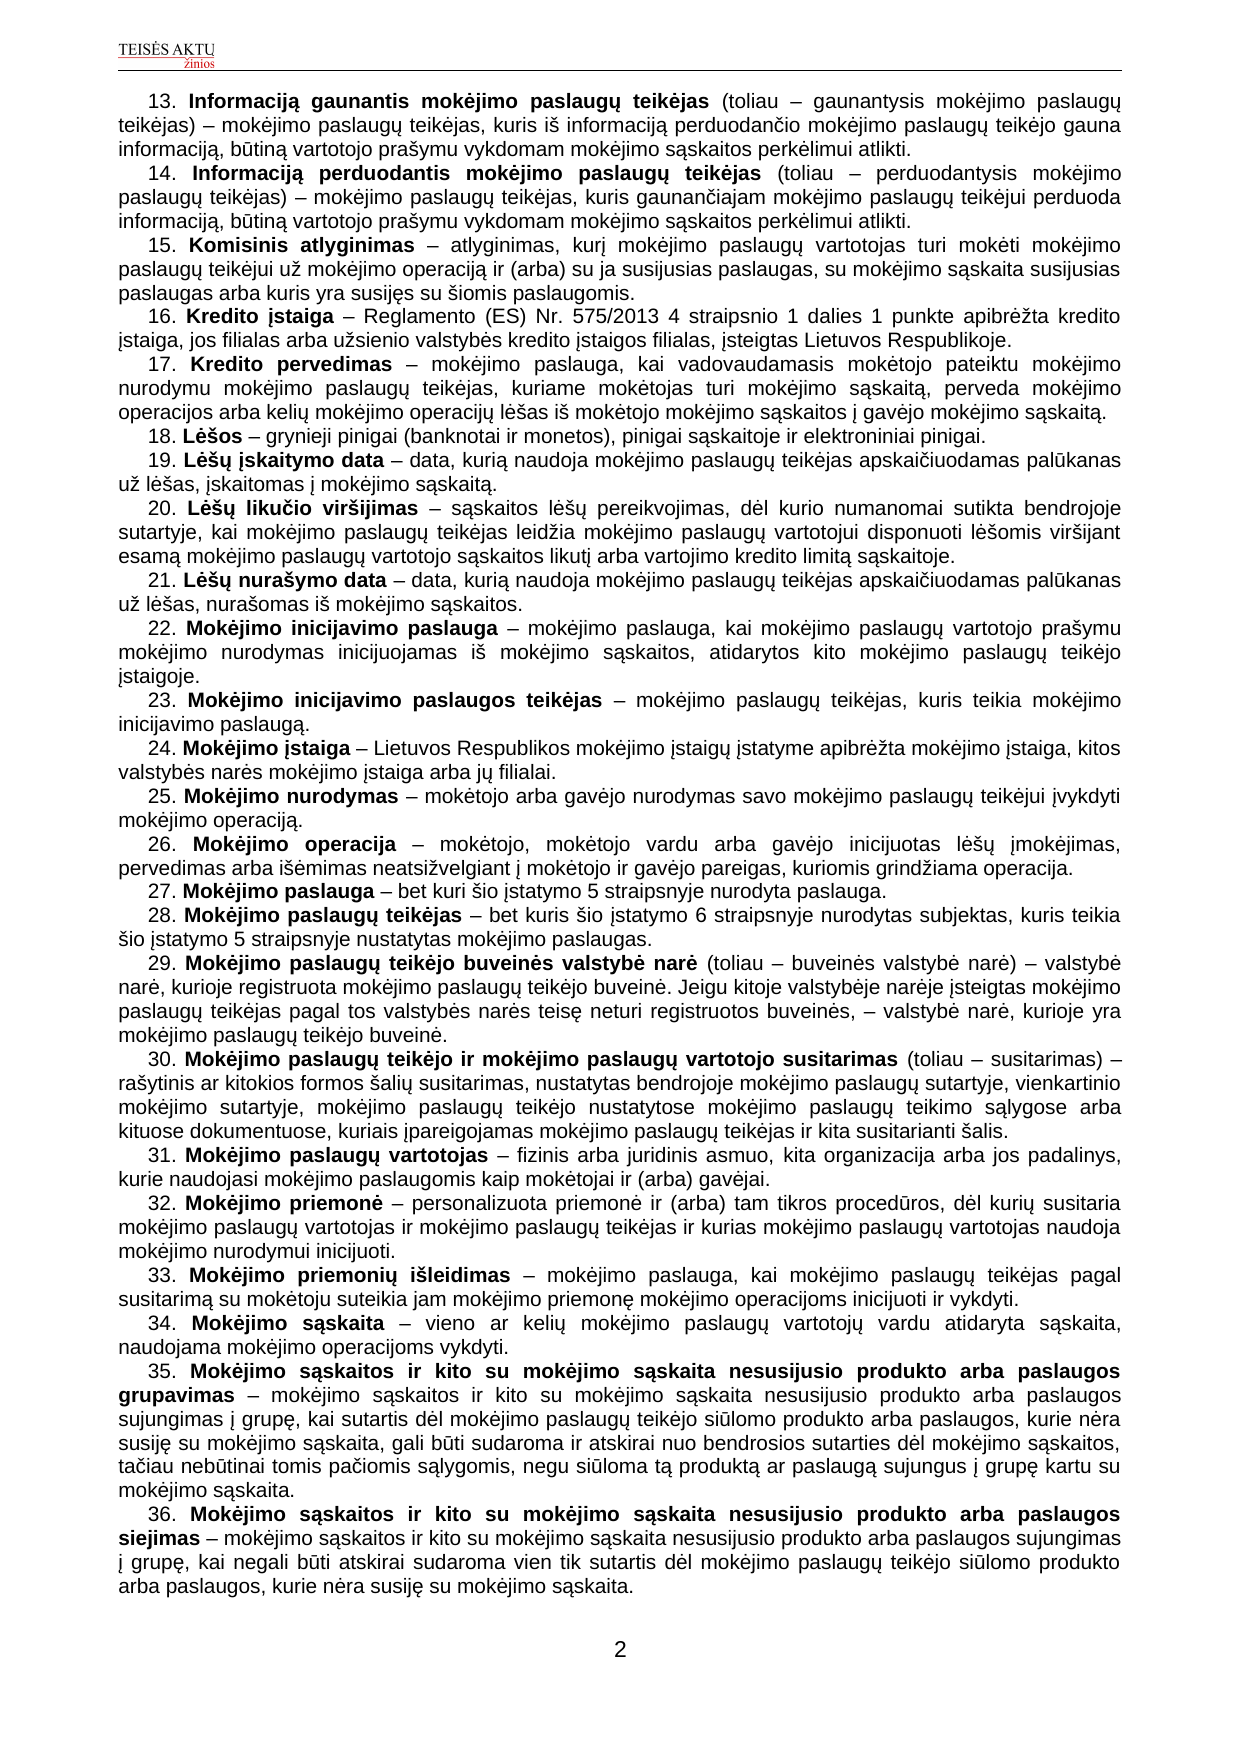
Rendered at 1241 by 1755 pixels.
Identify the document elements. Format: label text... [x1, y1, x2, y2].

text 26. Mokėjimo operacija – mokėtojo, mokėtojo vardu arba gavėjo inicijuotas lėšų įmokėjimas, pervedimas arba išėmimas neatsižvelgiant į mokėtojo ir gavėjo pareigas, kuriomis grindžiama operacija. [118, 831, 1122, 879]
text 27. Mokėjimo paslauga – bet kuri šio įstatymo 5 straipsnyje nurodyta paslauga. [118, 879, 1122, 903]
text 30. Mokėjimo paslaugų teikėjo ir mokėjimo paslaugų vartotojo susitarimas (toliau – susitarimas) – rašytinis ar kitokios formos šalių susitarimas, nustatytas bendrojoje mokėjimo paslaugų sutartyje, vienkartinio mokėjimo sutartyje, mokėjimo paslaugų teikėjo nustatytose mokėjimo paslaugų teikimo sąlygose arba kituose dokumentuose, kuriais įpareigojamas mokėjimo paslaugų teikėjas ir kita susitarianti šalis. [118, 1047, 1122, 1143]
text 34. Mokėjimo sąskaita – vieno ar kelių mokėjimo paslaugų vartotojų vardu atidaryta sąskaita, naudojama mokėjimo operacijoms vykdyti. [118, 1311, 1122, 1358]
text 32. Mokėjimo priemonė – personalizuota priemonė ir (arba) tam tikros procedūros, dėl kurių susitaria mokėjimo paslaugų vartotojas ir mokėjimo paslaugų teikėjas ir kurias mokėjimo paslaugų vartotojas naudoja mokėjimo nurodymui inicijuoti. [118, 1191, 1122, 1263]
text 22. Mokėjimo inicijavimo paslauga – mokėjimo paslauga, kai mokėjimo paslaugų vartotojo prašymu mokėjimo nurodymas inicijuojamas iš mokėjimo sąskaitos, atidarytos kito mokėjimo paslaugų teikėjo įstaigoje. [118, 616, 1122, 688]
text 16. Kredito įstaiga – Reglamento (ES) Nr. 575/2013 4 straipsnio 1 dalies 1 punkte apibrėžta kredito įstaiga, jos filialas arba užsienio valstybės kredito įstaigos filialas, įsteigtas Lietuvos Respublikoje. [118, 304, 1122, 352]
text 14. Informaciją perduodantis mokėjimo paslaugų teikėjas (toliau – perduodantysis mokėjimo paslaugų teikėjas) – mokėjimo paslaugų teikėjas, kuris gaunančiajam mokėjimo paslaugų teikėjui perduoda informaciją, būtiną vartotojo prašymu vykdomam mokėjimo sąskaitos perkėlimui atlikti. [118, 161, 1122, 232]
text 15. Komisinis atlyginimas – atlyginimas, kurį mokėjimo paslaugų vartotojas turi mokėti mokėjimo paslaugų teikėjui už mokėjimo operaciją ir (arba) su ja susijusias paslaugas, su mokėjimo sąskaita susijusias paslaugas arba kuris yra susijęs su šiomis paslaugomis. [118, 232, 1122, 304]
text 29. Mokėjimo paslaugų teikėjo buveinės valstybė narė (toliau – buveinės valstybė narė) – valstybė narė, kurioje registruota mokėjimo paslaugų teikėjo buveinė. Jeigu kitoje valstybėje narėje įsteigtas mokėjimo paslaugų teikėjas pagal tos valstybės narės teisę neturi registruotos buveinės, – valstybė narė, kurioje yra mokėjimo paslaugų teikėjo buveinė. [118, 951, 1122, 1047]
text 33. Mokėjimo priemonių išleidimas – mokėjimo paslauga, kai mokėjimo paslaugų teikėjas pagal susitarimą su mokėtoju suteikia jam mokėjimo priemonę mokėjimo operacijoms inicijuoti ir vykdyti. [118, 1263, 1122, 1311]
text 23. Mokėjimo inicijavimo paslaugos teikėjas – mokėjimo paslaugų teikėjas, kuris teikia mokėjimo inicijavimo paslaugą. [118, 688, 1122, 736]
text 35. Mokėjimo sąskaitos ir kito su mokėjimo sąskaita nesusijusio produkto arba paslaugos grupavimas – mokėjimo sąskaitos ir kito su mokėjimo sąskaita nesusijusio produkto arba paslaugos sujungimas į grupę, kai sutartis dėl mokėjimo paslaugų teikėjo siūlomo produkto arba paslaugos, kurie nėra susiję su mokėjimo sąskaita, gali būti sudaroma ir atskirai nuo bendrosios sutarties dėl mokėjimo sąskaitos, tačiau nebūtinai tomis pačiomis sąlygomis, negu siūloma tą produktą ar paslaugą sujungus į grupę kartu su mokėjimo sąskaita. [118, 1358, 1122, 1502]
text 13. Informaciją gaunantis mokėjimo paslaugų teikėjas (toliau – gaunantysis mokėjimo paslaugų teikėjas) – mokėjimo paslaugų teikėjas, kuris iš informaciją perduodančio mokėjimo paslaugų teikėjo gauna informaciją, būtiną vartotojo prašymu vykdomam mokėjimo sąskaitos perkėlimui atlikti. [118, 89, 1122, 161]
text 18. Lėšos – grynieji pinigai (banknotai ir monetos), pinigai sąskaitoje ir elektroniniai pinigai. [118, 424, 1122, 448]
text 17. Kredito pervedimas – mokėjimo paslauga, kai vadovaudamasis mokėtojo pateiktu mokėjimo nurodymu mokėjimo paslaugų teikėjas, kuriame mokėtojas turi mokėjimo sąskaitą, perveda mokėjimo operacijos arba kelių mokėjimo operacijų lėšas iš mokėtojo mokėjimo sąskaitos į gavėjo mokėjimo sąskaitą. [118, 352, 1122, 424]
text 24. Mokėjimo įstaiga – Lietuvos Respublikos mokėjimo įstaigų įstatyme apibrėžta mokėjimo įstaiga, kitos valstybės narės mokėjimo įstaiga arba jų filialai. [118, 736, 1122, 783]
text 19. Lėšų įskaitymo data – data, kurią naudoja mokėjimo paslaugų teikėjas apskaičiuodamas palūkanas už lėšas, įskaitomas į mokėjimo sąskaitą. [118, 448, 1122, 496]
text 31. Mokėjimo paslaugų vartotojas – fizinis arba juridinis asmuo, kita organizacija arba jos padalinys, kurie naudojasi mokėjimo paslaugomis kaip mokėtojai ir (arba) gavėjai. [118, 1143, 1122, 1191]
text 21. Lėšų nurašymo data – data, kurią naudoja mokėjimo paslaugų teikėjas apskaičiuodamas palūkanas už lėšas, nurašomas iš mokėjimo sąskaitos. [118, 568, 1122, 616]
text 25. Mokėjimo nurodymas – mokėtojo arba gavėjo nurodymas savo mokėjimo paslaugų teikėjui įvykdyti mokėjimo operaciją. [118, 783, 1122, 831]
text 20. Lėšų likučio viršijimas – sąskaitos lėšų pereikvojimas, dėl kurio numanomai sutikta bendrojoje sutartyje, kai mokėjimo paslaugų teikėjas leidžia mokėjimo paslaugų vartotojui disponuoti lėšomis viršijant esamą mokėjimo paslaugų vartotojo sąskaitos likutį arba vartojimo kredito limitą sąskaitoje. [118, 496, 1122, 568]
text 36. Mokėjimo sąskaitos ir kito su mokėjimo sąskaita nesusijusio produkto arba paslaugos siejimas – mokėjimo sąskaitos ir kito su mokėjimo sąskaita nesusijusio produkto arba paslaugos sujungimas į grupę, kai negali būti atskirai sudaroma vien tik sutartis dėl mokėjimo paslaugų teikėjo siūlomo produkto arba paslaugos, kurie nėra susiję su mokėjimo sąskaita. [118, 1502, 1122, 1598]
text 28. Mokėjimo paslaugų teikėjas – bet kuris šio įstatymo 6 straipsnyje nurodytas subjektas, kuris teikia šio įstatymo 5 straipsnyje nustatytas mokėjimo paslaugas. [118, 903, 1122, 951]
